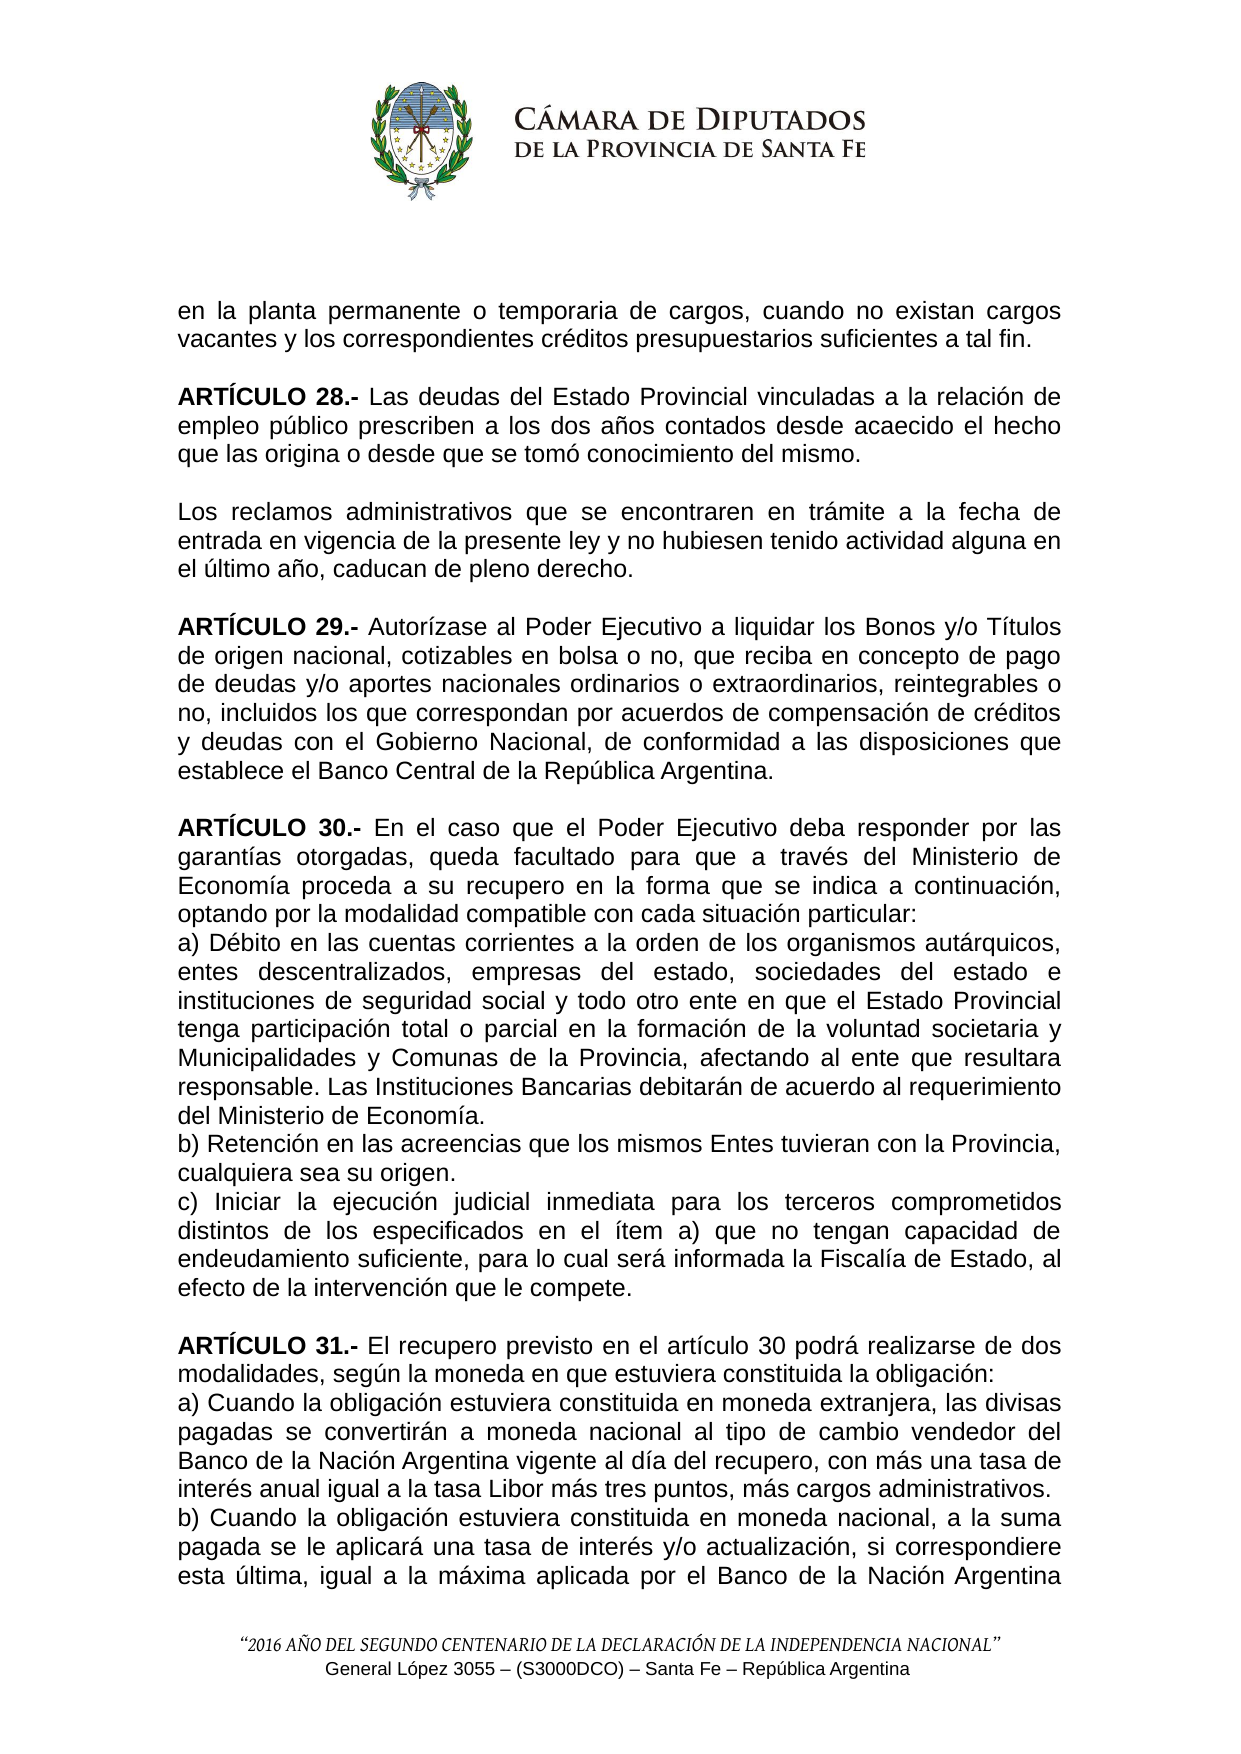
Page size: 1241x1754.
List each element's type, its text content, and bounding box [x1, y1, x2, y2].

picture [370, 82, 866, 205]
text a) Débito en las cuentas corrientes a la orden de los organismos autárquicos, entes descentralizados, empresas del estado, sociedades del estado e instituciones de seguridad social y todo otro ente en que el Estado Provincial tenga participación total o parcial en la formación de la voluntad societaria y Municipalidades y Comunas de la Provincia, afectando al ente que resultara responsable. Las Instituciones Bancarias debitarán de acuerdo al requerimiento del Ministerio de Economía. [177, 928, 1063, 1129]
text ARTÍCULO 28.- Las deudas del Estado Provincial vinculadas a la relación de empleo público prescriben a los dos años contados desde acaecido el hecho que las origina o desde que se tomó conocimiento del mismo. [177, 382, 1063, 468]
text ARTÍCULO 30.- En el caso que el Poder Ejecutivo deba responder por las garantías otorgadas, queda facultado para que a través del Ministerio de Economía proceda a su recupero en la forma que se indica a continuación, optando por la modalidad compatible con cada situación particular: [177, 813, 1063, 928]
text b) Retención en las acreencias que los mismos Entes tuvieran con la Provincia, cualquiera sea su origen. [177, 1129, 1063, 1187]
text ARTÍCULO 29.- Autorízase al Poder Ejecutivo a liquidar los Bonos y/o Títulos de origen nacional, cotizables en bolsa o no, que reciba en concepto de pago de deudas y/o aportes nacionales ordinarios o extraordinarios, reintegrables o no, incluidos los que correspondan por acuerdos de compensación de créditos y deudas con el Gobierno Nacional, de conformidad a las disposiciones que establece el Banco Central de la República Argentina. [177, 612, 1063, 784]
text a) Cuando la obligación estuviera constituida en moneda extranjera, las divisas pagadas se convertirán a moneda nacional al tipo de cambio vendedor del Banco de la Nación Argentina vigente al día del recupero, con más una tasa de interés anual igual a la tasa Libor más tres puntos, más cargos administrativos. [177, 1388, 1063, 1503]
text Los reclamos administrativos que se encontraren en trámite a la fecha de entrada en vigencia de la presente ley y no hubiesen tenido actividad alguna en el último año, caducan de pleno derecho. [177, 497, 1063, 583]
text c) Iniciar la ejecución judicial inmediata para los terceros comprometidos distintos de los especificados en el ítem a) que no tengan capacidad de endeudamiento suficiente, para lo cual será informada la Fiscalía de Estado, al efecto de la intervención que le compete. [177, 1187, 1063, 1302]
text ARTÍCULO 31.- El recupero previsto en el artículo 30 podrá realizarse de dos modalidades, según la moneda en que estuviera constituida la obligación: [177, 1331, 1063, 1388]
text en la planta permanente o temporaria de cargos, cuando no existan cargos vacantes y los correspondientes créditos presupuestarios suficientes a tal fin. [177, 296, 1063, 353]
text b) Cuando la obligación estuviera constituida en moneda nacional, a la suma pagada se le aplicará una tasa de interés y/o actualización, si correspondiere esta última, igual a la máxima aplicada por el Banco de la Nación Argentina [177, 1503, 1063, 1589]
